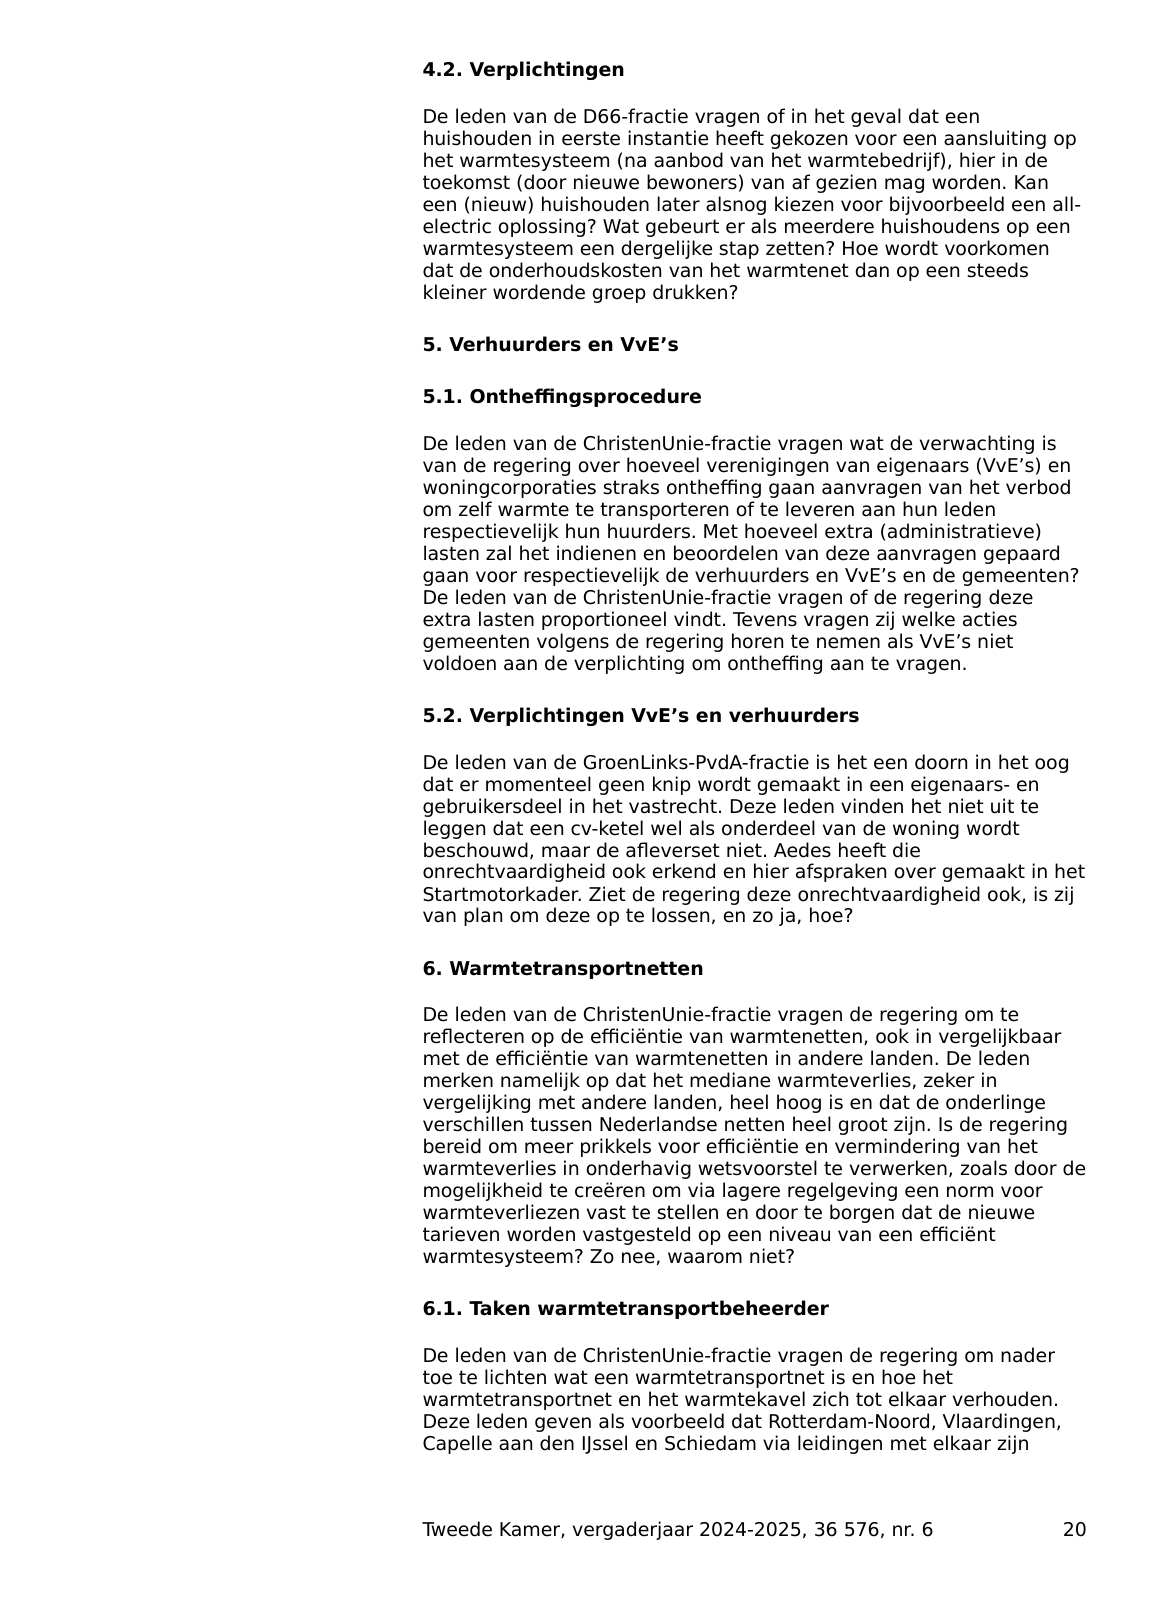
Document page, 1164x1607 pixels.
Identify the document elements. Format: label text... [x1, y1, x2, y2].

text De leden van de D66-fractie vragen of in het geval dat een huishouden in eerste instantie heeft gekozen voor een aansluiting op het warmtesysteem (na aanbod van het warmtebedrijf), hier in de toekomst (door nieuwe bewoners) van af gezien mag worden. Kan een (nieuw) huishouden later alsnog kiezen voor bijvoorbeeld een all-electric oplossing? Wat gebeurt er als meerdere huishoudens op een warmtesysteem een dergelijke stap zetten? Hoe wordt voorkomen dat de onderhoudskosten van het warmtenet dan op een steeds kleiner wordende groep drukken? [422, 106, 1087, 304]
subtitle 4.2. Verplichtingen [422, 59, 1087, 81]
subtitle 6. Warmtetransportnetten [422, 957, 1087, 979]
text De leden van de ChristenUnie-fractie vragen de regering om te reflecteren op de efficiëntie van warmtenetten, ook in vergelijkbaar met de efficiëntie van warmtenetten in andere landen. De leden merken namelijk op dat het mediane warmteverlies, zeker in vergelijking met andere landen, heel hoog is en dat de onderlinge verschillen tussen Nederlandse netten heel groot zijn. Is de regering bereid om meer prikkels voor efficiëntie en vermindering van het warmteverlies in onderhavig wetsvoorstel te verwerken, zoals door de mogelijkheid te creëren om via lagere regelgeving een norm voor warmteverliezen vast te stellen en door te borgen dat de nieuwe tarieven worden vastgesteld op een niveau van een efficiënt warmtesysteem? Zo nee, waarom niet? [422, 1004, 1087, 1268]
subtitle 5.1. Ontheffingsprocedure [422, 386, 1087, 408]
text De leden van de ChristenUnie-fractie vragen wat de verwachting is van de regering over hoeveel verenigingen van eigenaars (VvE’s) en woningcorporaties straks ontheffing gaan aanvragen van het verbod om zelf warmte te transporteren of te leveren aan hun leden respectievelijk hun huurders. Met hoeveel extra (administratieve) lasten zal het indienen en beoordelen van deze aanvragen gepaard gaan voor respectievelijk de verhuurders en VvE’s en de gemeenten? De leden van de ChristenUnie-fractie vragen of de regering deze extra lasten proportioneel vindt. Tevens vragen zij welke acties gemeenten volgens de regering horen te nemen als VvE’s niet voldoen aan de verplichting om ontheffing aan te vragen. [422, 433, 1087, 674]
subtitle 5. Verhuurders en VvE’s [422, 334, 1087, 356]
subtitle 6.1. Taken warmtetransportbeheerder [422, 1298, 1087, 1320]
text De leden van de ChristenUnie-fractie vragen de regering om nader toe te lichten wat een warmtetransportnet is en hoe het warmtetransportnet en het warmtekavel zich tot elkaar verhouden. Deze leden geven als voorbeeld dat Rotterdam-Noord, Vlaardingen, Capelle aan den IJssel en Schiedam via leidingen met elkaar zijn [422, 1345, 1087, 1455]
subtitle 5.2. Verplichtingen VvE’s en verhuurders [422, 704, 1087, 727]
text De leden van de GroenLinks-PvdA-fractie is het een doorn in het oog dat er momenteel geen knip wordt gemaakt in een eigenaars- en gebruikersdeel in het vastrecht. Deze leden vinden het niet uit te leggen dat een cv-ketel wel als onderdeel van de woning wordt beschouwd, maar de afleverset niet. Aedes heeft die onrechtvaardigheid ook erkend en hier afspraken over gemaakt in het Startmotorkader. Ziet de regering deze onrechtvaardigheid ook, is zij van plan om deze op te lossen, en zo ja, hoe? [422, 752, 1087, 927]
